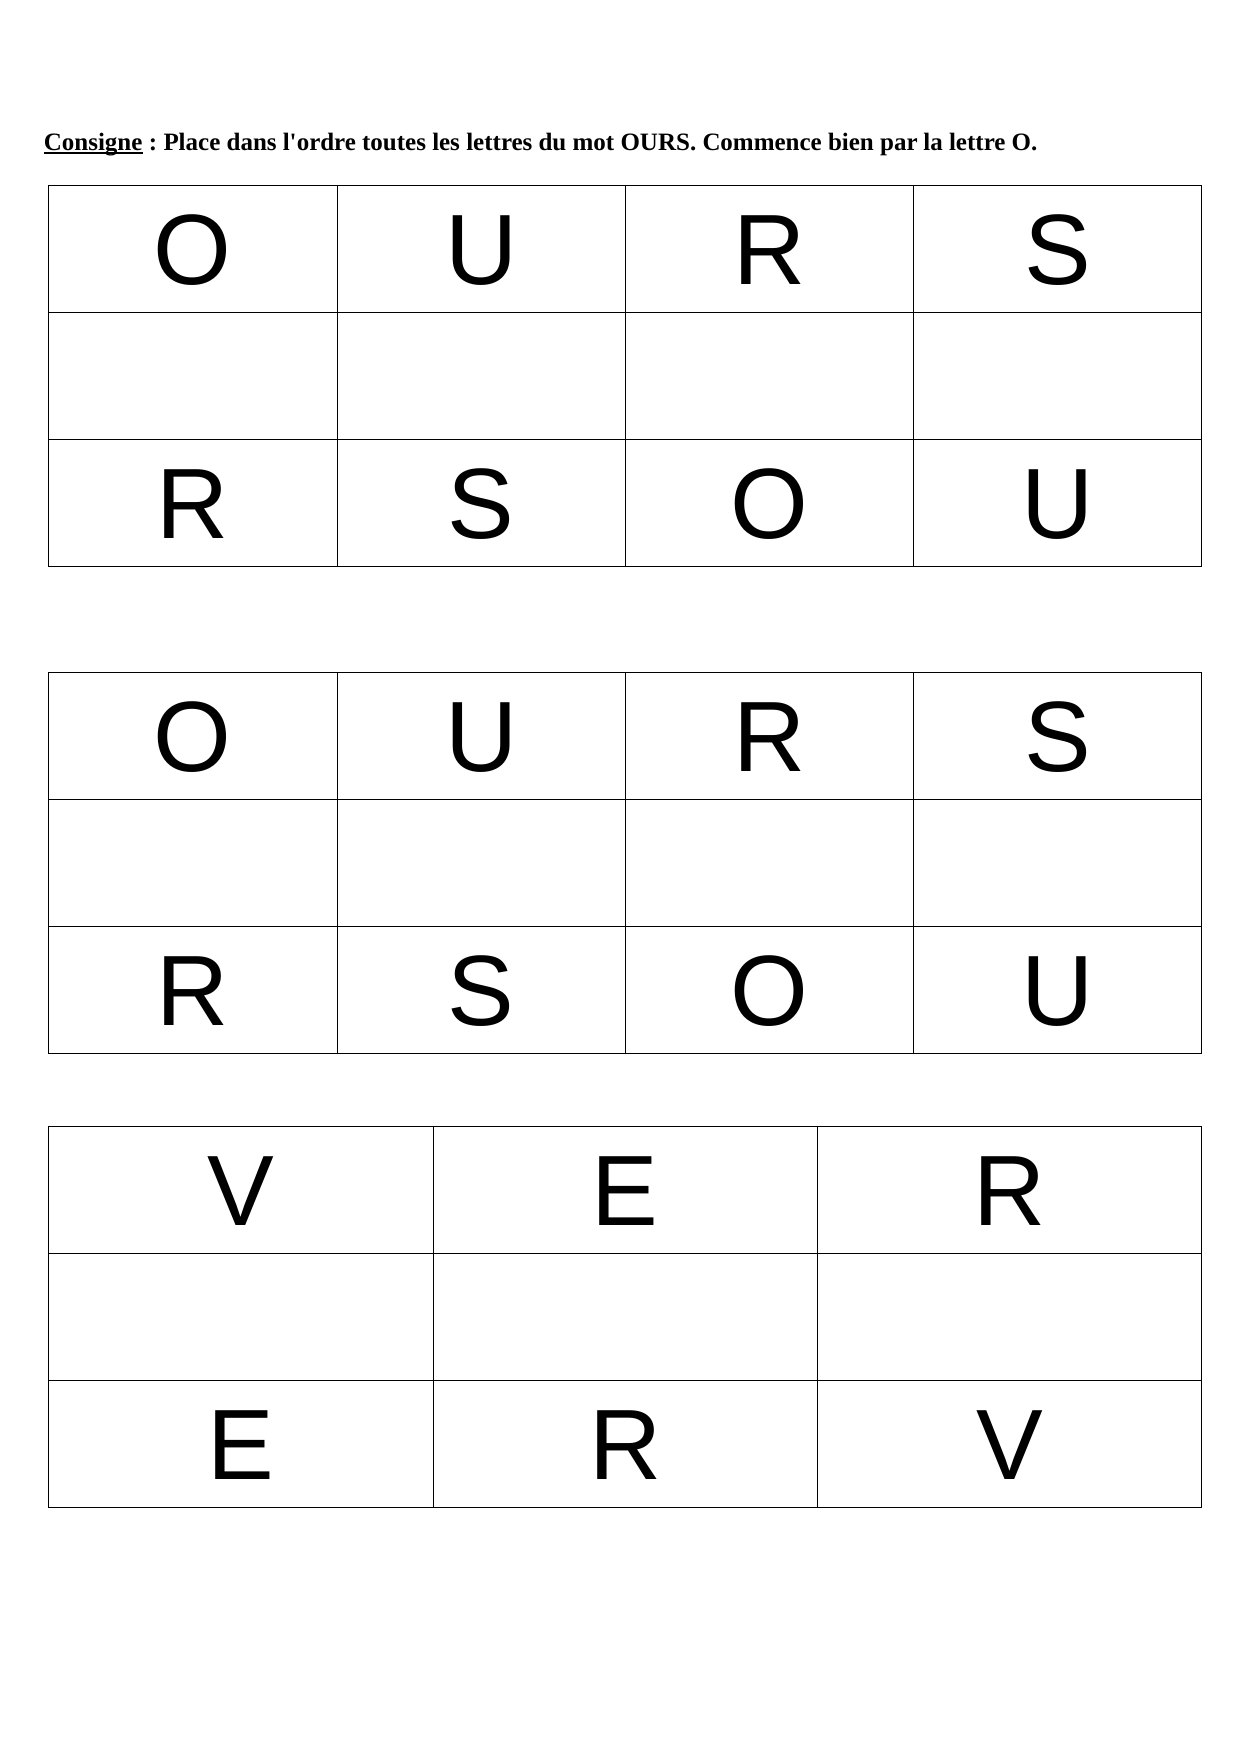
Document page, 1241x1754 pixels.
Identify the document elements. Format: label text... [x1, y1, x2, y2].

table_header R [626, 673, 913, 799]
table_cell [338, 800, 625, 926]
table_header E [434, 1127, 817, 1252]
table_header O [49, 673, 337, 799]
table_cell S [338, 440, 625, 566]
table_cell U [914, 440, 1201, 566]
text Consigne : Place dans l'ordre toutes les lettres du mot OURS. Commence bien par la lettre O. [44, 127, 1197, 156]
table_cell [914, 313, 1201, 439]
table_cell V [818, 1381, 1201, 1506]
table_cell [626, 313, 913, 439]
table_cell [49, 1254, 433, 1379]
table_cell S [338, 927, 625, 1053]
table_cell R [49, 927, 337, 1053]
table_header S [914, 186, 1201, 312]
table_header S [914, 673, 1201, 799]
table_cell [338, 313, 625, 439]
table_cell U [914, 927, 1201, 1053]
table_cell O [626, 927, 913, 1053]
table_cell [49, 800, 337, 926]
table_cell [434, 1254, 817, 1379]
table_header U [338, 186, 625, 312]
table_header R [818, 1127, 1201, 1252]
table_header U [338, 673, 625, 799]
table_header O [49, 186, 337, 312]
table_cell [914, 800, 1201, 926]
table_cell O [626, 440, 913, 566]
table_cell E [49, 1381, 433, 1506]
table_cell [818, 1254, 1201, 1379]
table_header V [49, 1127, 433, 1252]
table_header R [626, 186, 913, 312]
table_cell [49, 313, 337, 439]
table_cell R [49, 440, 337, 566]
table_cell [626, 800, 913, 926]
table_cell R [434, 1381, 817, 1506]
